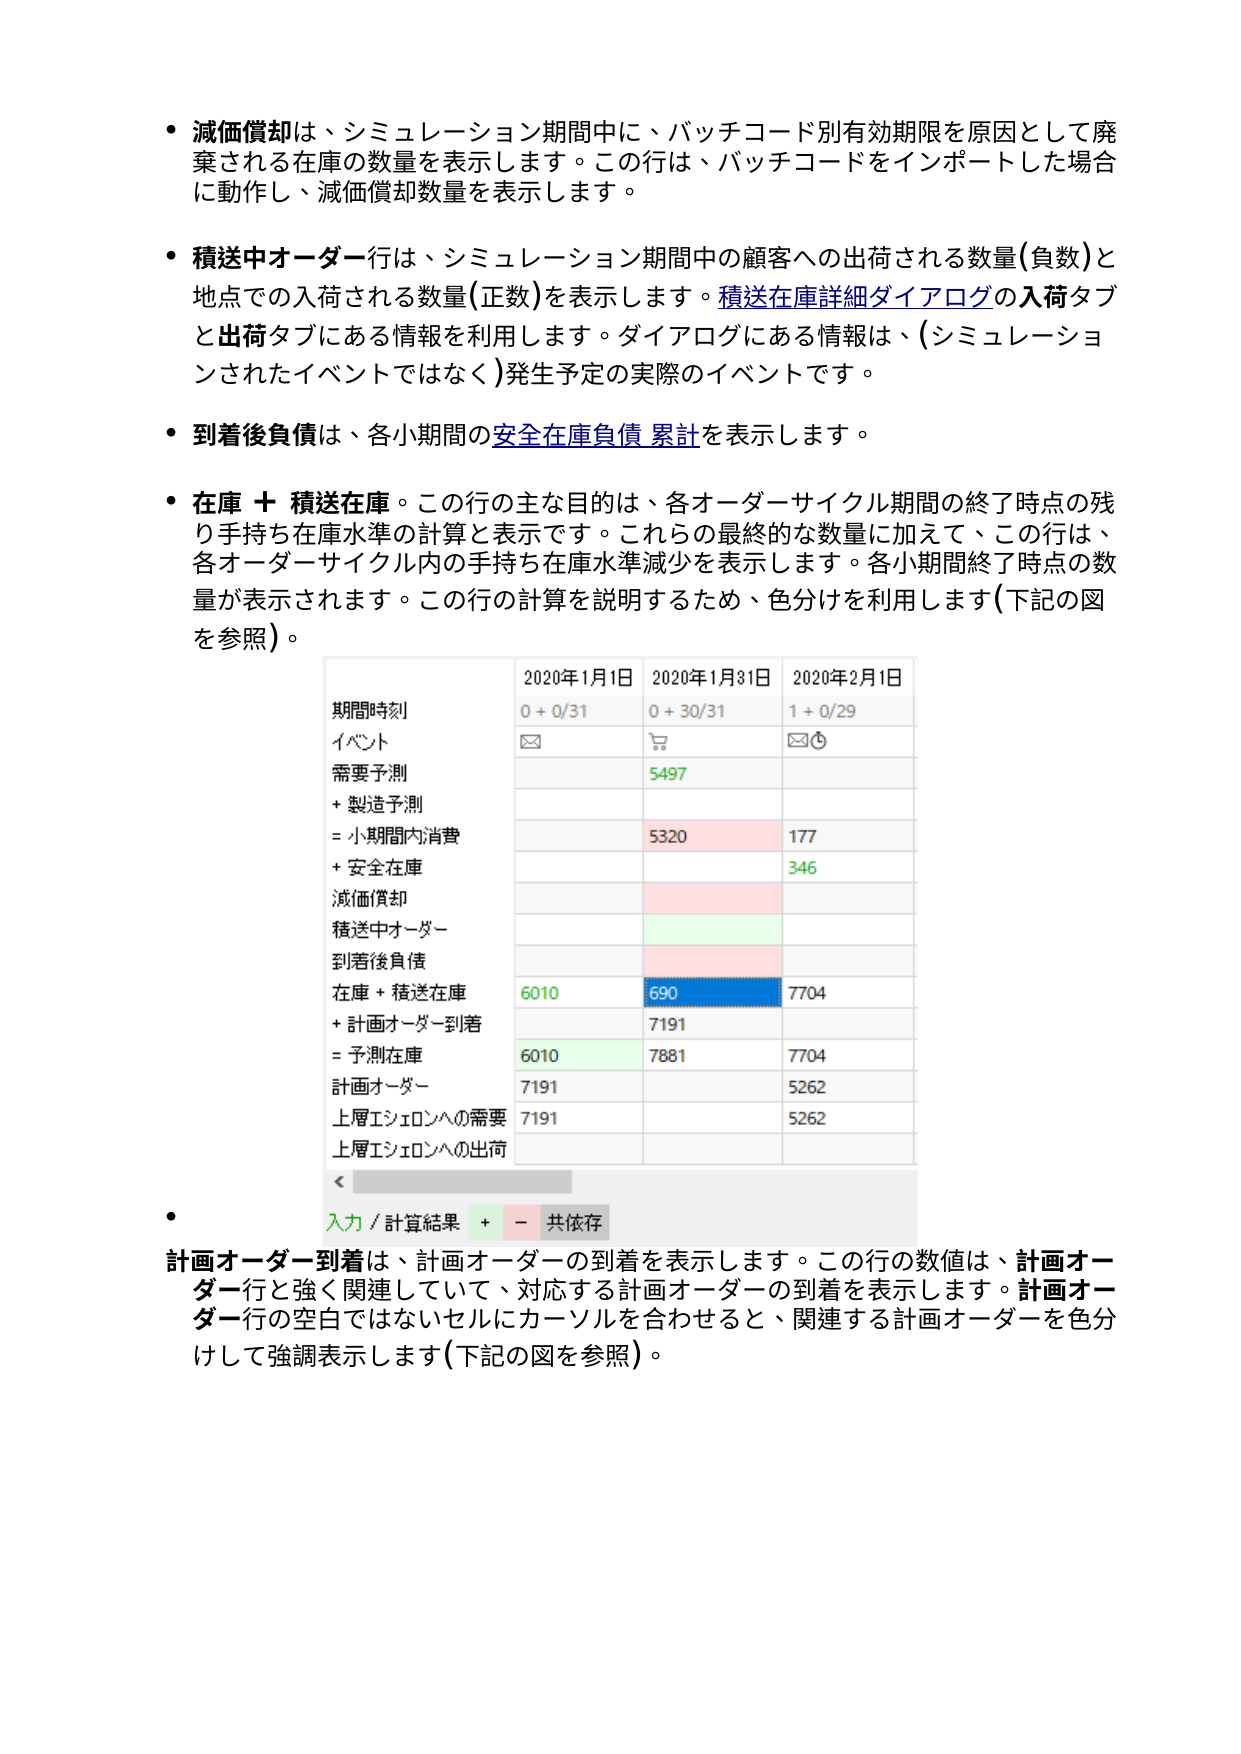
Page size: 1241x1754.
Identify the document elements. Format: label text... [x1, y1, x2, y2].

picture [322, 656, 918, 1247]
list 計画オーダー到着は、計画オーダーの到着を表示します。この行の数値は、計画オーダー行と強く関連していて、対応する計画オーダーの到着を表示します。計画オーダー行の空白ではないセルにカーソルを合わせると、関連する計画オーダーを色分けして強調表示します(下記の図を参照)。 [177, 1205, 1122, 1373]
list 到着後負債は、各小期間の安全在庫負債 累計を表示します。 [177, 421, 1122, 452]
list 積送中オーダー行は、シミュレーション期間中の顧客への出荷される数量(負数)と地点での入荷される数量(正数)を表示します。積送在庫詳細ダイアログの入荷タブと出荷タブにある情報を利用します。ダイアログにある情報は、(シミュレーションされたイベントではなく)発生予定の実際のイベントです。 [177, 236, 1122, 392]
list 在庫 + 積送在庫。この行の主な目的は、各オーダーサイクル期間の終了時点の残り手持ち在庫水準の計算と表示です。これらの最終的な数量に加えて、この行は、各オーダーサイクル内の手持ち在庫水準減少を表示します。各小期間終了時点の数量が表示されます。この行の計算を説明するため、色分けを利用します(下記の図を参照)。 [177, 481, 1122, 656]
list 減価償却は、シミュレーション期間中に、バッチコード別有効期限を原因として廃棄される在庫の数量を表示します。この行は、バッチコードをインポートした場合に動作し、減価償却数量を表示します。 [177, 118, 1122, 207]
